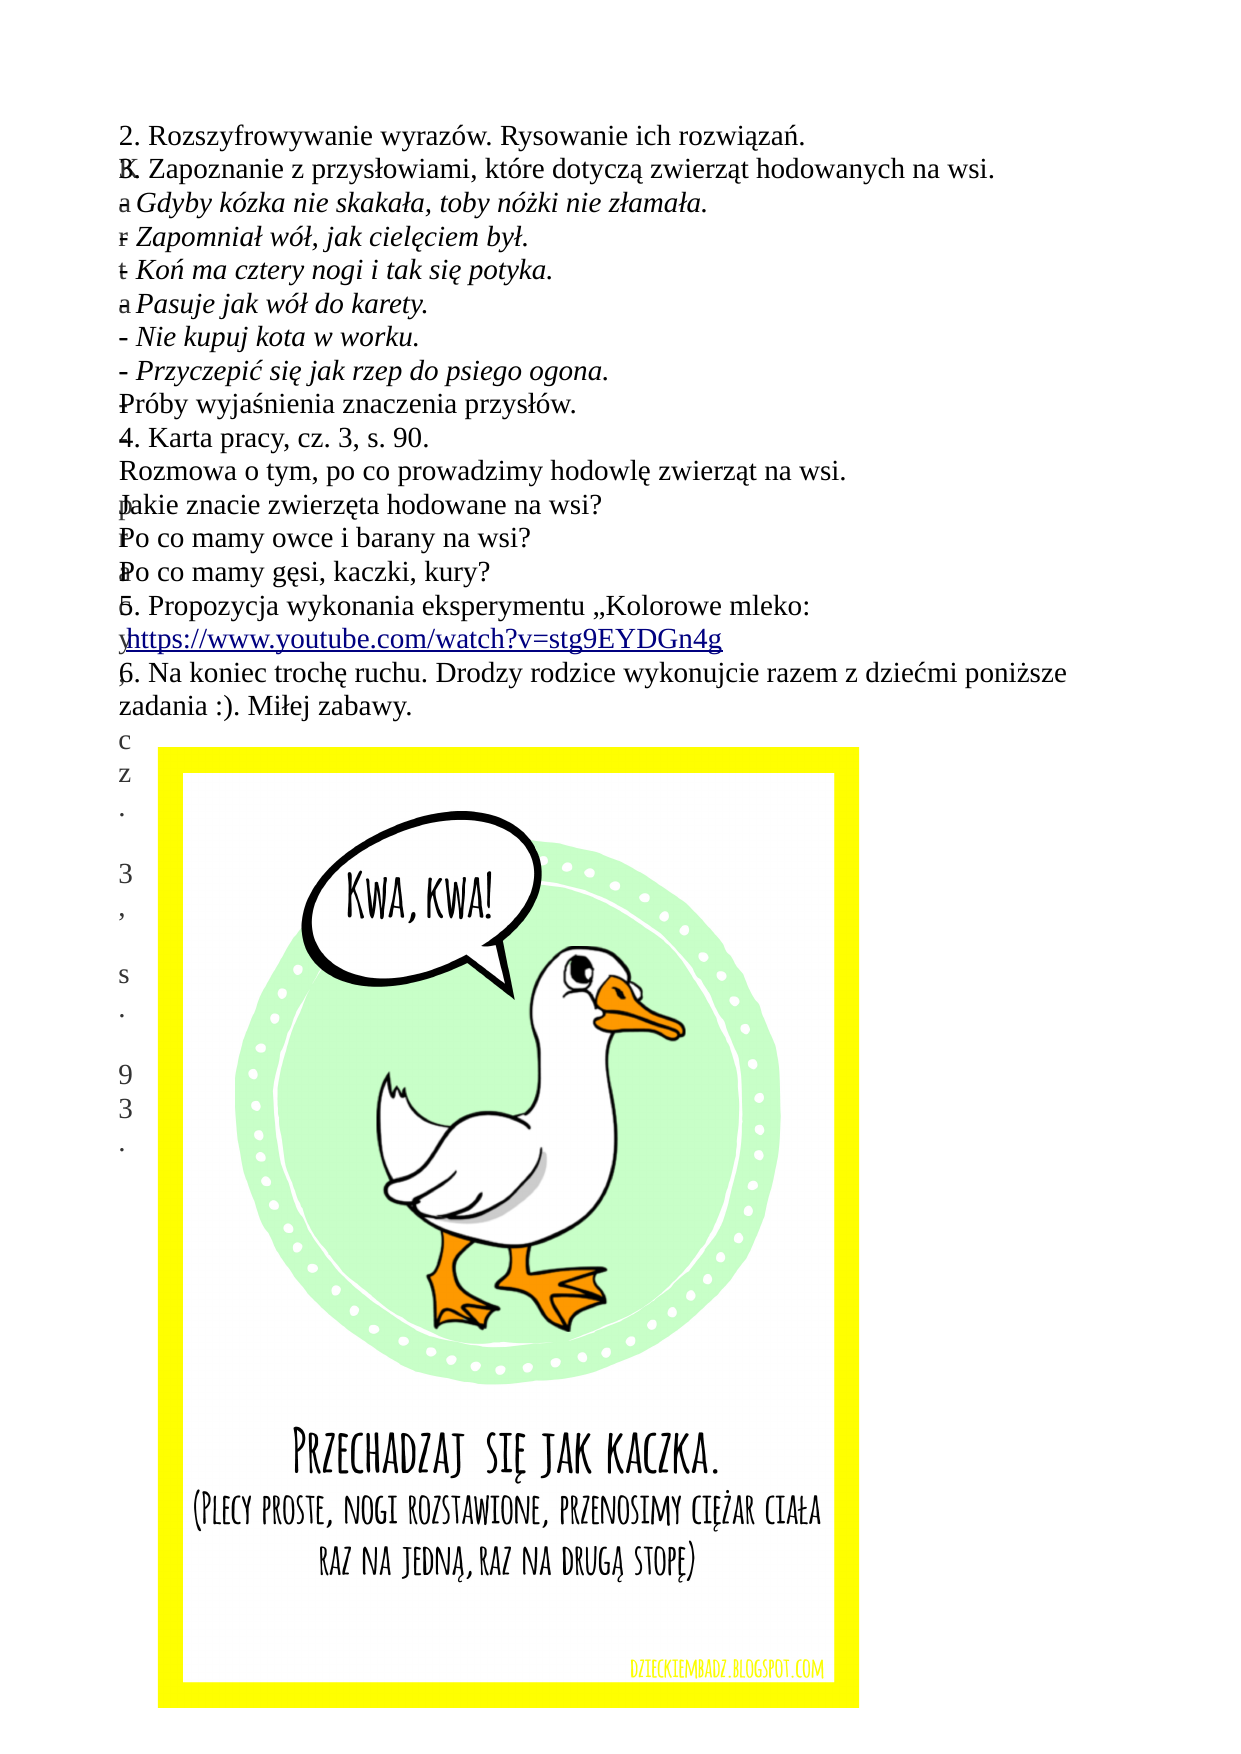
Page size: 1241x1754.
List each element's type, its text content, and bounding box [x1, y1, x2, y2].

text - Koń ma cztery nogi i tak się potyka. [119, 252, 1122, 286]
text Jakie znacie zwierzęta hodowane na wsi? [119, 487, 1122, 521]
text 3. Zapoznanie z przysłowiami, które dotyczą zwierząt hodowanych na wsi. [119, 152, 1122, 185]
text - Gdyby kózka nie skakała, toby nóżki nie złamała. [119, 185, 1122, 219]
text - Przyczepić się jak rzep do psiego ogona. [119, 353, 1122, 386]
text https://www.youtube.com/watch?v=stg9EYDGn4g [119, 621, 1122, 655]
text - Nie kupuj kota w worku. [119, 319, 1122, 353]
text 5. Propozycja wykonania eksperymentu „Kolorowe mleko: [119, 588, 1122, 621]
picture [157, 747, 860, 1708]
text 6. Na koniec trochę ruchu. Drodzy rodzice wykonujcie razem z dziećmi poniższe zadania :). Miłej zabawy. [119, 655, 1122, 722]
text - Zapomniał wół, jak cielęciem był. [119, 219, 1122, 252]
text Rozmowa o tym, po co prowadzimy hodowlę zwierząt na wsi. [119, 453, 1122, 487]
text Próby wyjaśnienia znaczenia przysłów. [119, 386, 1122, 420]
text 2. Rozszyfrowywanie wyrazów. Rysowanie ich rozwiązań. [119, 118, 1122, 152]
text - Pasuje jak wół do karety. [119, 286, 1122, 319]
text Po co mamy owce i barany na wsi? [119, 521, 1122, 554]
text Po co mamy gęsi, kaczki, kury? [119, 554, 1122, 588]
text 4. Karta pracy, cz. 3, s. 90. [119, 420, 1122, 453]
